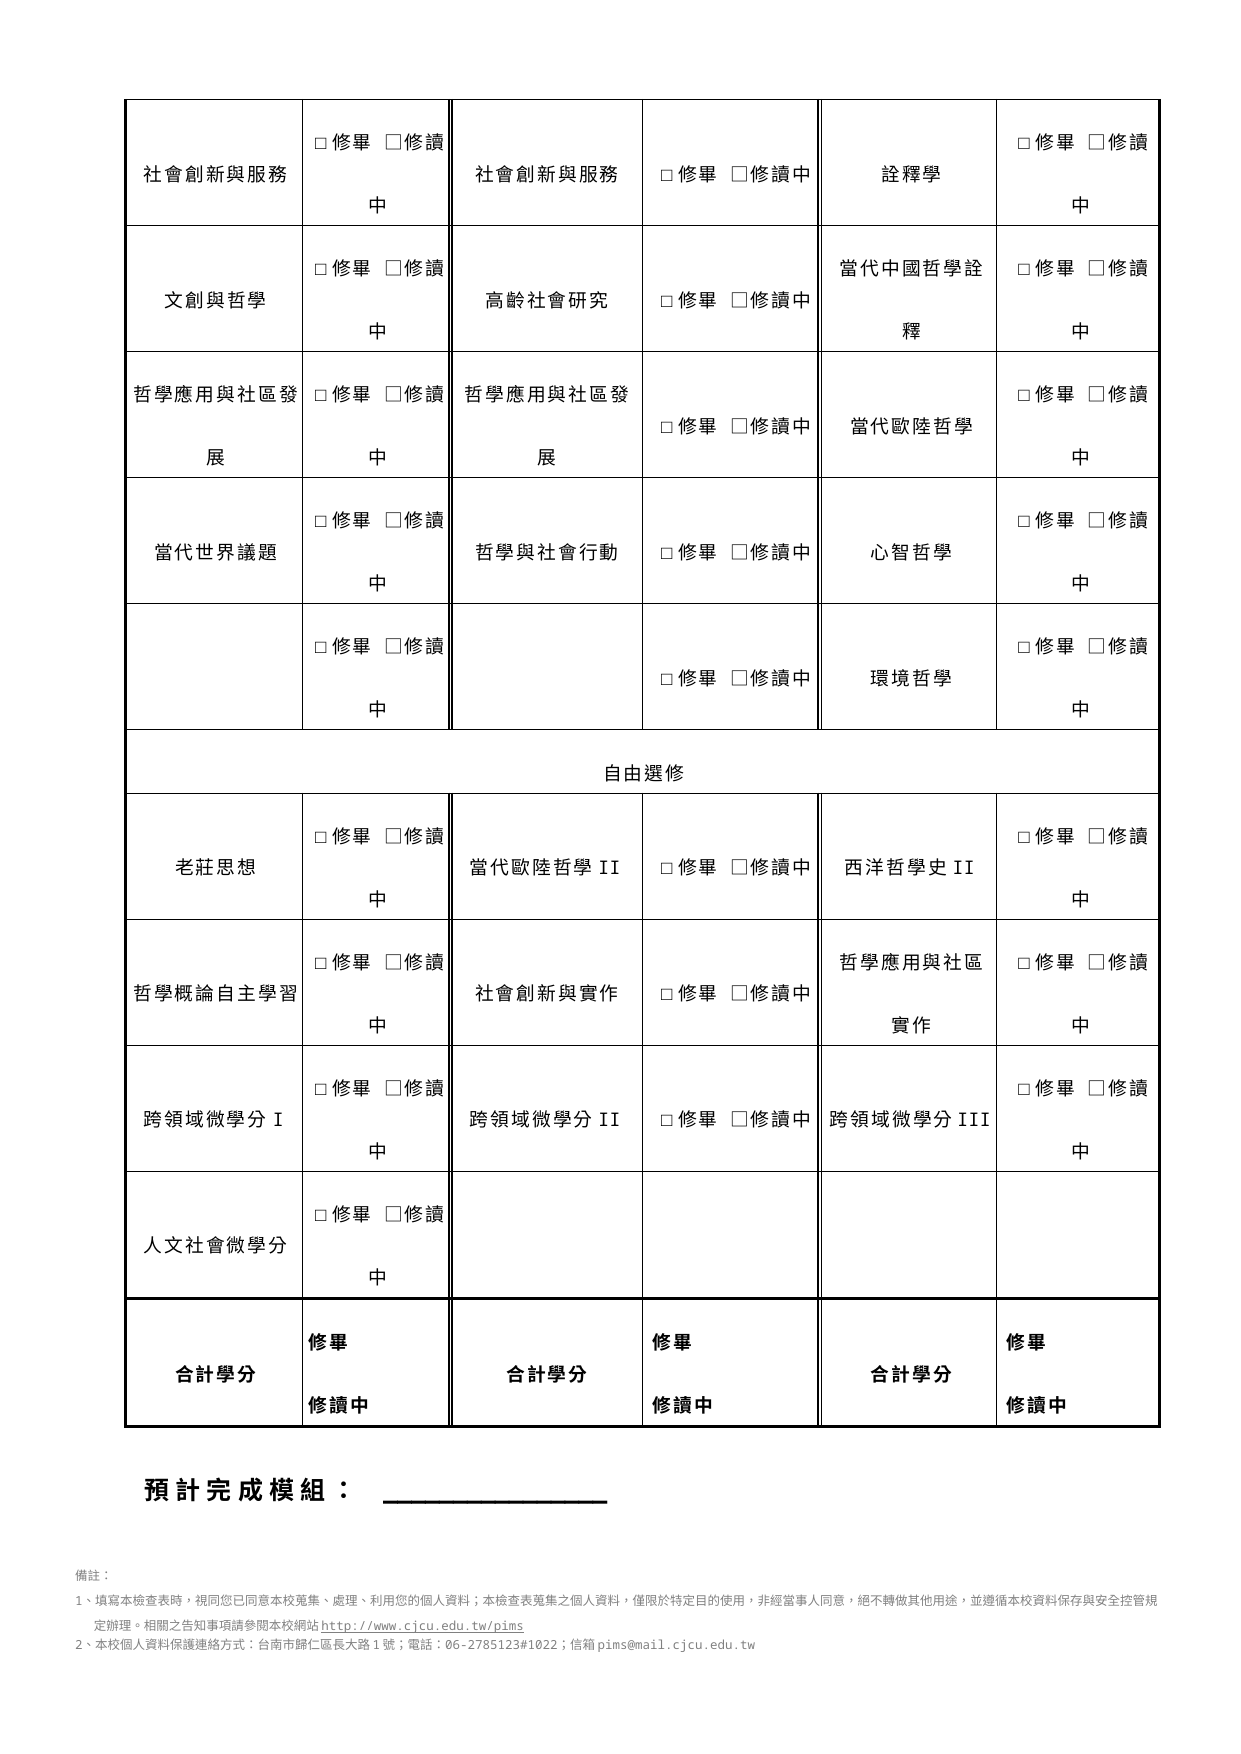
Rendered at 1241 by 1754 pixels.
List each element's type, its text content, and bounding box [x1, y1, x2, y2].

table_cell 哲學應用與社區發展 [453, 352, 642, 477]
table_cell 修畢 修讀中 [303, 1300, 448, 1425]
table_cell □修畢 □修讀中 [303, 794, 448, 919]
table_cell 合計學分 [453, 1300, 642, 1425]
table_cell □修畢 □修讀中 [643, 604, 817, 729]
table_cell □修畢 □修讀中 [303, 920, 448, 1045]
table_cell 合計學分 [127, 1300, 302, 1425]
table_cell 修畢 修讀中 [997, 1300, 1158, 1425]
table_cell □修畢 □修讀中 [643, 1046, 817, 1171]
table_cell □修畢 □修讀中 [997, 226, 1158, 351]
table_cell 當代中國哲學詮釋 [822, 226, 996, 351]
table_cell 社會創新與服務 [453, 100, 642, 225]
table_cell □修畢 □修讀中 [997, 352, 1158, 477]
table_cell 自由選修 [127, 730, 1158, 793]
table_cell □修畢 □修讀中 [997, 100, 1158, 225]
table_cell □修畢 □修讀中 [997, 794, 1158, 919]
table_cell [643, 1172, 817, 1297]
table_cell 修畢 修讀中 [643, 1300, 817, 1425]
table_cell 環境哲學 [822, 604, 996, 729]
table_cell 詮釋學 [822, 100, 996, 225]
table_cell 高齡社會研究 [453, 226, 642, 351]
table_cell 心智哲學 [822, 478, 996, 603]
table_cell 當代世界議題 [127, 478, 302, 603]
table_cell 跨領域微學分I [127, 1046, 302, 1171]
table_cell [127, 604, 302, 729]
table_cell □修畢 □修讀中 [997, 920, 1158, 1045]
table_cell □修畢 □修讀中 [643, 226, 817, 351]
table_cell 老莊思想 [127, 794, 302, 919]
table_cell □修畢 □修讀中 [997, 1046, 1158, 1171]
table_cell 社會創新與實作 [453, 920, 642, 1045]
table_cell 當代歐陸哲學II [453, 794, 642, 919]
table_cell 西洋哲學史II [822, 794, 996, 919]
table_cell □修畢 □修讀中 [303, 478, 448, 603]
table_cell [453, 1172, 642, 1297]
table_cell 社會創新與服務 [127, 100, 302, 225]
table_cell □修畢 □修讀中 [643, 100, 817, 225]
table_cell 當代歐陸哲學 [822, 352, 996, 477]
table_cell 哲學應用與社區實作 [822, 920, 996, 1045]
table_cell □修畢 □修讀中 [643, 920, 817, 1045]
table_cell 人文社會微學分 [127, 1172, 302, 1297]
text 預計完成模組： ________________ [78, 1447, 1162, 1509]
table_cell [453, 604, 642, 729]
table_cell □修畢 □修讀中 [643, 478, 817, 603]
table_cell □修畢 □修讀中 [303, 1172, 448, 1297]
table_cell □修畢 □修讀中 [997, 478, 1158, 603]
table_cell [822, 1172, 996, 1297]
table_cell 哲學與社會行動 [453, 478, 642, 603]
table_cell □修畢 □修讀中 [303, 604, 448, 729]
table_cell □修畢 □修讀中 [303, 226, 448, 351]
table_cell 跨領域微學分II [453, 1046, 642, 1171]
table_cell □修畢 □修讀中 [643, 794, 817, 919]
table_cell □修畢 □修讀中 [303, 100, 448, 225]
table_cell □修畢 □修讀中 [303, 352, 448, 477]
table_cell 哲學概論自主學習 [127, 920, 302, 1045]
table_cell 哲學應用與社區發展 [127, 352, 302, 477]
table_cell □修畢 □修讀中 [997, 604, 1158, 729]
table_cell 文創與哲學 [127, 226, 302, 351]
table_cell 合計學分 [822, 1300, 996, 1425]
table_cell □修畢 □修讀中 [303, 1046, 448, 1171]
table_cell □修畢 □修讀中 [643, 352, 817, 477]
table_cell 跨領域微學分III [822, 1046, 996, 1171]
table_cell [997, 1172, 1158, 1297]
